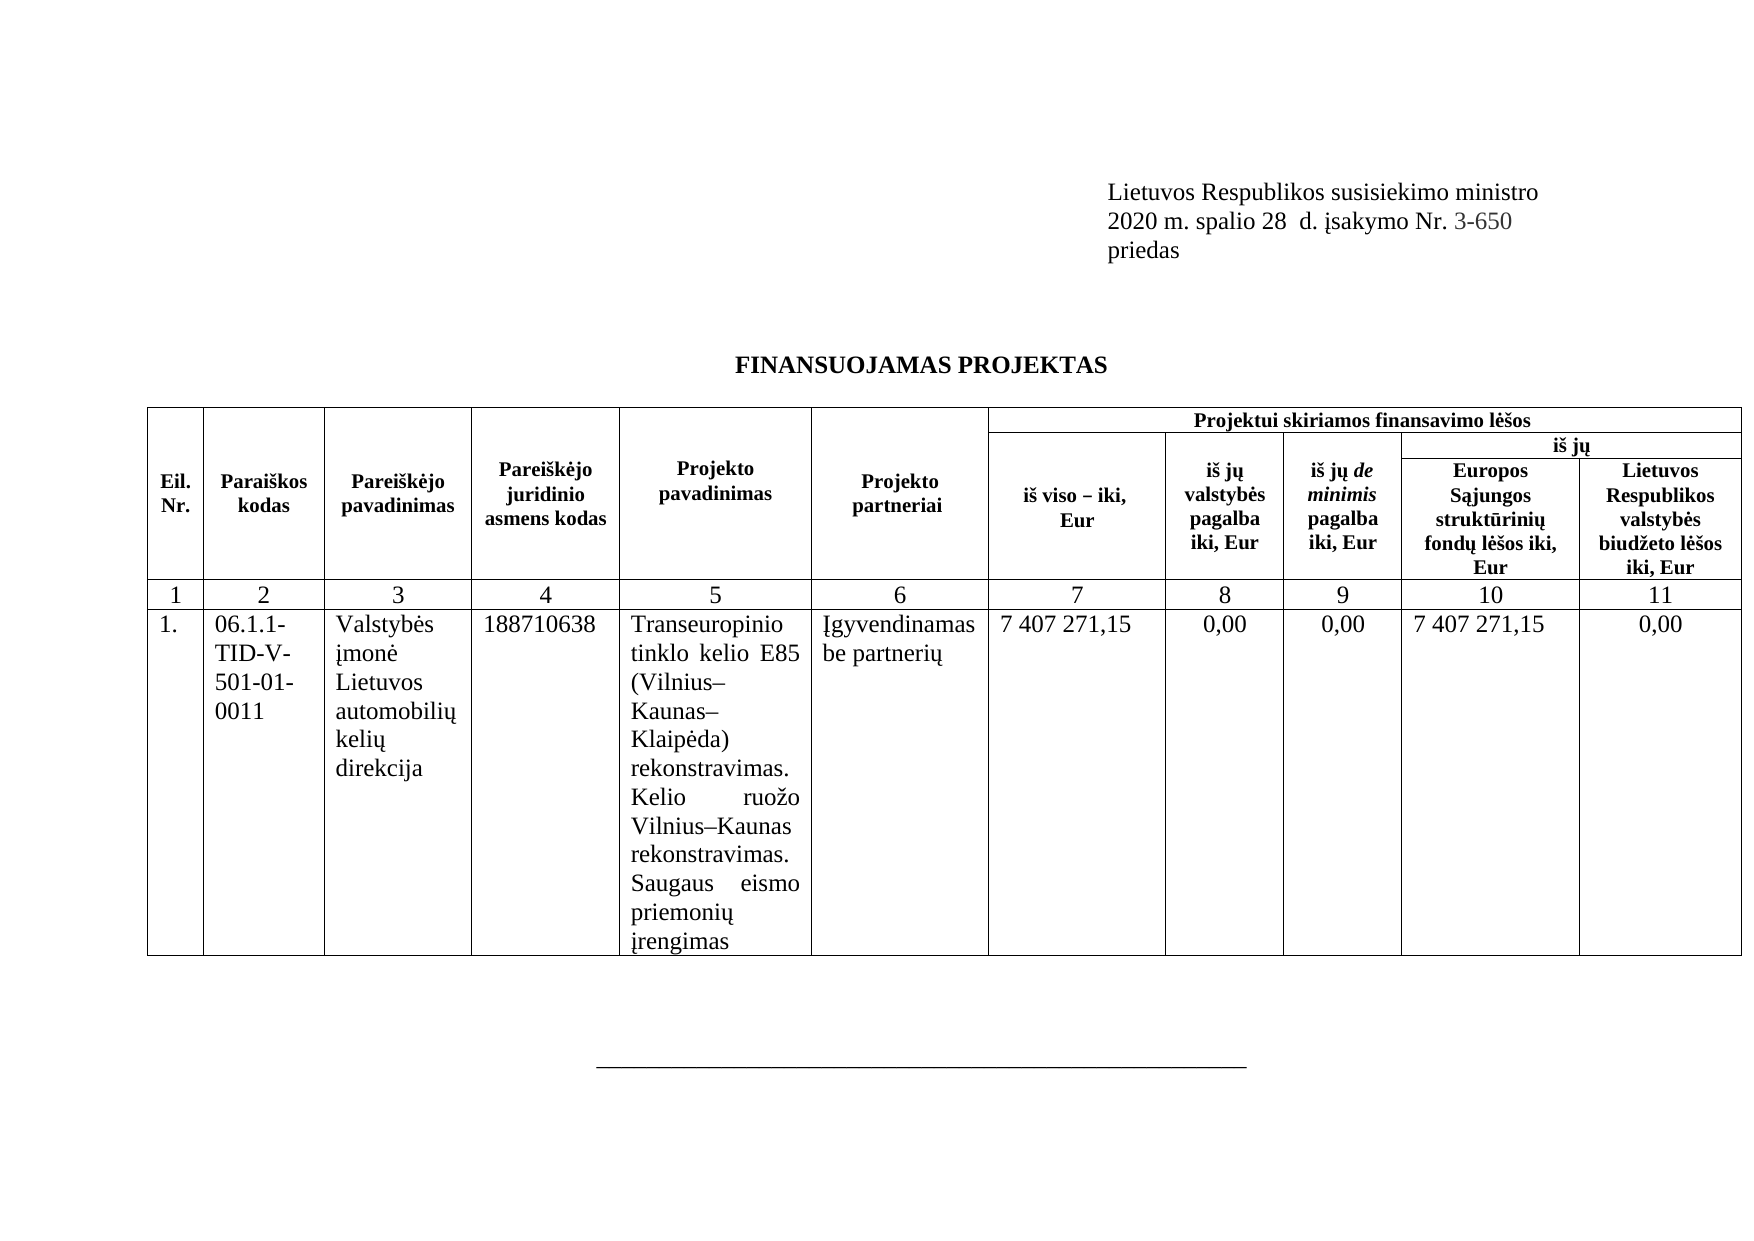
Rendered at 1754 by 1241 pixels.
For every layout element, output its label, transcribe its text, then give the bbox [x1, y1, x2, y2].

table_cell 06.1.1-TID-V-501-01-0011 [204, 610, 324, 954]
table_cell Transeuropinio tinklo kelio E85 (Vilnius–Kaunas–Klaipėda) rekonstravimas. Kelio ruožo Vilnius–Kaunas rekonstravimas. Saugaus eismo priemonių įrengimas [620, 610, 811, 954]
table_cell 7 407 271,15 [1402, 610, 1579, 954]
table_cell iš jų valstybės pagalba iki, Eur [1166, 433, 1283, 579]
table_header Projektui skiriamos finansavimo lėšos [989, 408, 1741, 432]
table_cell 0,00 [1284, 610, 1401, 954]
table_cell iš jų [1402, 433, 1741, 457]
table_cell Europos Sąjungos struktūrinių fondų lėšos iki, Eur [1402, 459, 1579, 579]
table_cell Įgyvendinamas be partnerių [812, 610, 988, 954]
table_header Pareiškėjo pavadinimas [325, 408, 471, 579]
table_cell 4 [472, 580, 619, 608]
table_cell 3 [325, 580, 471, 608]
table_cell 0,00 [1166, 610, 1283, 954]
table_cell 0,00 [1580, 610, 1741, 954]
table_header Projekto partneriai [812, 408, 988, 579]
table_cell 188710638 [472, 610, 619, 954]
table_cell iš jų de minimis pagalba iki, Eur [1284, 433, 1401, 579]
table_header Pareiškėjo juridinio asmens kodas [472, 408, 619, 579]
table_cell 1. [148, 610, 203, 954]
text 2020 m. spalio 28 d. įsakymo Nr. 3-650 [1107, 206, 1624, 235]
table_header Paraiškos kodas [204, 408, 324, 579]
text ____________________________________________________ [148, 1042, 1695, 1071]
table_cell 10 [1402, 580, 1579, 608]
table_cell 7 407 271,15 [989, 610, 1165, 954]
table_cell Lietuvos Respublikos valstybės biudžeto lėšos iki, Eur [1580, 459, 1741, 579]
table_cell 5 [620, 580, 811, 608]
table_cell 9 [1284, 580, 1401, 608]
table_cell iš viso – iki, Eur [989, 433, 1165, 579]
table_cell 1 [148, 580, 203, 608]
text FINANSUOJAMAS PROJEKTAS [148, 350, 1695, 378]
table_cell 2 [204, 580, 324, 608]
table_header Projekto pavadinimas [620, 408, 811, 579]
table_cell 7 [989, 580, 1165, 608]
text priedas [1107, 235, 1624, 263]
table_header Eil. Nr. [148, 408, 203, 579]
table_cell 6 [812, 580, 988, 608]
table_cell 11 [1580, 580, 1741, 608]
text Lietuvos Respublikos susisiekimo ministro [1107, 177, 1624, 206]
table_cell 8 [1166, 580, 1283, 608]
table_cell Valstybės įmonė Lietuvos automobilių kelių direkcija [325, 610, 471, 954]
